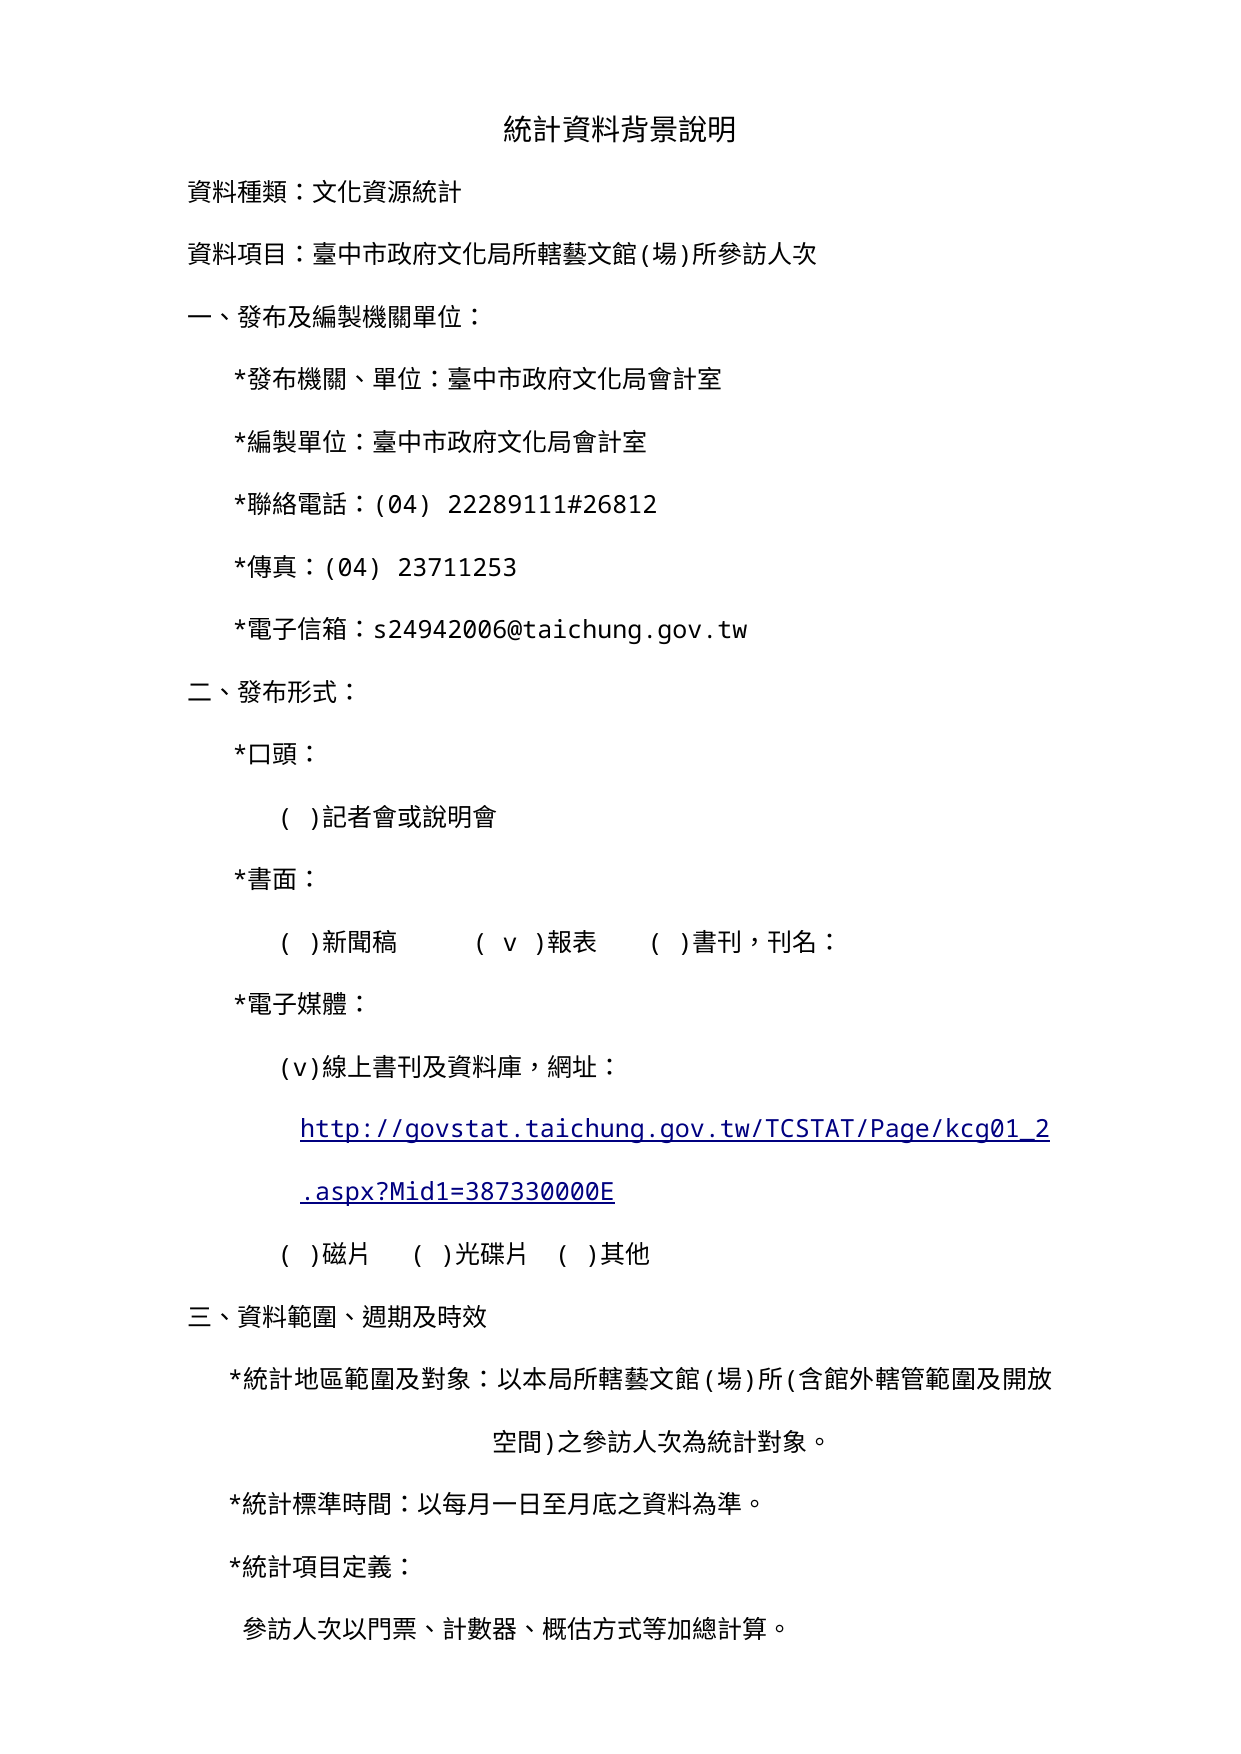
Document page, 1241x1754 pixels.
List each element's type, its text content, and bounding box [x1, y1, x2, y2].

text *聯絡電話：(04) 22289111#26812 [187, 461, 1053, 524]
text *傳真：(04) 23711253 [187, 524, 1053, 586]
text 三、資料範圍、週期及時效 [187, 1274, 1053, 1336]
text ( )新聞稿 ( v )報表 ( )書刊，刊名： [187, 899, 1053, 961]
text 資料種類：文化資源統計 [187, 149, 1053, 211]
text *電子信箱：s24942006@taichung.gov.tw [187, 586, 1053, 649]
text *口頭： [187, 711, 1053, 774]
text *書面： [187, 836, 1053, 899]
text 二、發布形式： [187, 649, 1053, 711]
text (v)線上書刊及資料庫，網址：http://govstat.taichung.gov.tw/TCSTAT/Page/kcg01_2.aspx?Mid1=387330000E [187, 1024, 1053, 1211]
text *電子媒體： [187, 961, 1053, 1024]
text 資料項目：臺中市政府文化局所轄藝文館(場)所參訪人次 [187, 211, 1053, 274]
text *統計項目定義： [187, 1524, 1238, 1586]
text 統計資料背景說明 [187, 86, 1053, 149]
text *統計標準時間：以每月一日至月底之資料為準。 [187, 1461, 1053, 1524]
text 一、發布及編製機關單位： [187, 274, 1053, 336]
text 參訪人次以門票、計數器、概估方式等加總計算。 [187, 1586, 1238, 1649]
text ( )磁片 ( )光碟片 ( )其他 [187, 1211, 1053, 1274]
text *統計地區範圍及對象：以本局所轄藝文館(場)所(含館外轄管範圍及開放空間)之參訪人次為統計對象。 [212, 1336, 1053, 1461]
text *編製單位：臺中市政府文化局會計室 [187, 399, 1053, 461]
text ( )記者會或說明會 [187, 774, 1053, 836]
text *發布機關、單位：臺中市政府文化局會計室 [187, 336, 1053, 399]
